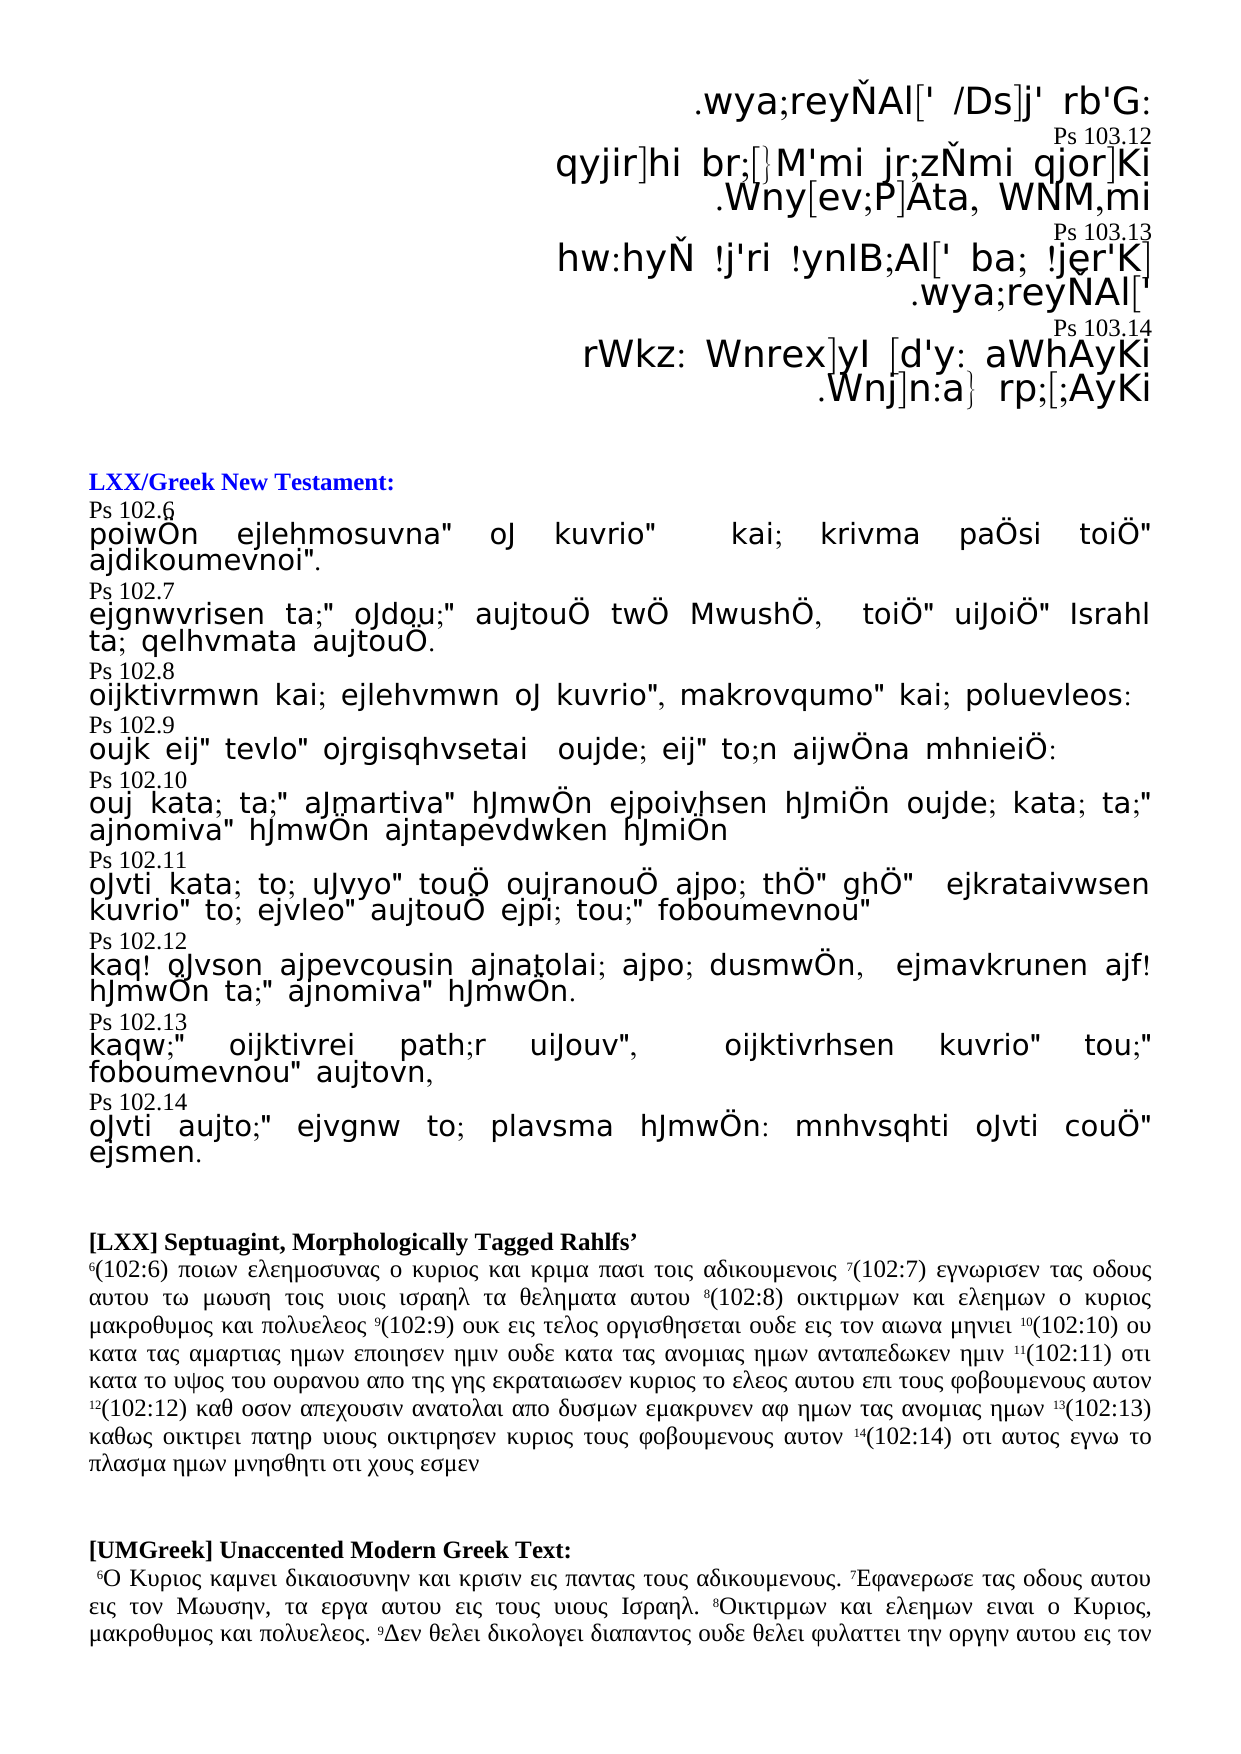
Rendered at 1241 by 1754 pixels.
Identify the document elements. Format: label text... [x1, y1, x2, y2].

text rWkz: Wnrex]yI [d'y: aWhAyKi [88, 341, 832, 375]
text poiwÖn ejlehmosuvna" oJ kuvrio" kai; krivma paÖsi toiÖ" ajdikoumevnoi". [88, 524, 1152, 577]
text Ps 102.10 [88, 766, 1152, 793]
text hw:hyŇ !j'ri !ynIB;Al[' ba; !jer'K] [88, 246, 1147, 280]
text Ps 102.6 [88, 496, 1152, 524]
text qyjir]hi br;[}M'mi jr;zŇmi qjor]Ki [755, 150, 1152, 184]
text .wya;reyŇAl[' [88, 280, 1152, 314]
text ejgnwvrisen ta;" oJdou;" aujtouÖ twÖ MwushÖ, toiÖ" uiJoiÖ" Israhl ta; qelhvmata aujtouÖ. [88, 604, 1152, 657]
text Ps 102.9 [88, 712, 1152, 739]
text [LXX] Septuagint, Morphologically Tagged Rahlfs’ [88, 1228, 1152, 1256]
text .Wnj]n:a} rp;[;AyKi [88, 375, 1152, 409]
text LXX/Greek New Testament: [88, 468, 1152, 496]
text ouj kata; ta;" aJmartiva" hJmwÖn ejpoivhsen hJmiÖn oujde; kata; ta;" ajnomiva" hJmwÖn ajntapevdwken hJmiÖn [88, 793, 1152, 846]
text Ps 102.13 [88, 1008, 1152, 1035]
text Ps 103.12 [88, 122, 1152, 150]
text Ps 103.13 [88, 218, 1152, 246]
text 6(102:6) ποιων ελεημοσυνας ο κυριος και κριμα πασι τοις αδικουμενοις 7(102:7) εγνωρισεν τας οδους αυτου τω μωυση τοις υιοις ισραηλ τα θεληματα αυτου 8(102:8) οικτιρμων και ελεημων ο κυριος μακροθυμος και πολυελεος 9(102:9) ουκ εις τελος οργισθησεται ουδε εις τον αιωνα μηνιει 10(102:10) ου κατα τας αμαρτιας ημων εποιησεν ημιν ουδε κατα τας ανομιας ημων ανταπεδωκεν ημιν 11(102:11) οτι κατα το υψος του ουρανου απο της γης εκραταιωσεν κυριος το ελεος αυτου επι τους φοβουμενους αυτον 12(102:12) καθ οσον απεχουσιν ανατολαι απο δυσμων εμακρυνεν αφ ημων τας ανομιας ημων 13(102:13) καθως οικτιρει πατηρ υιους οικτιρησεν κυριος τους φοβουμενους αυτον 14(102:14) οτι αυτος εγνω το πλασμα ημων μνησθητι οτι χους εσμεν [88, 1256, 1152, 1477]
text Ps 102.7 [88, 577, 1152, 604]
text kaq! oJvson ajpevcousin ajnatolai; ajpo; dusmwÖn, ejmavkrunen ajf! hJmwÖn ta;" ajnomiva" hJmwÖn. [88, 955, 1152, 1008]
text rWkz: Wnrex]yI [d'y: aWhAyKi [894, 341, 1152, 375]
text Ps 102.12 [88, 927, 1152, 955]
text Ps 102.14 [88, 1088, 1152, 1116]
text oJvti aujto;" ejvgnw to; plavsma hJmwÖn: mnhvsqhti oJvti couÖ" ejsmen. [88, 1116, 1152, 1169]
text 6Ο Κυριος καμνει δικαιοσυνην και κρισιν εις παντας τους αδικουμενους. 7Εφανερωσε τας οδους αυτου εις τον Μωυσην, τα εργα αυτου εις τους υιους Ισραηλ. 8Οικτιρμων και ελεημων ειναι ο Κυριος, μακροθυμος και πολυελεος. 9Δεν θελει δικολογει διαπαντος ουδε θελει φυλαττει την οργην αυτου εις τον [88, 1564, 1152, 1647]
text .wya;reyŇAl[' /Ds]j' rb'G: [88, 88, 1152, 122]
text oijktivrmwn kai; ejlehvmwn oJ kuvrio", makrovqumo" kai; poluevleos: [88, 685, 1152, 712]
text oujk eij" tevlo" ojrgisqhvsetai oujde; eij" to;n aijwÖna mhnieiÖ: [88, 739, 1152, 766]
text oJvti kata; to; uJvyo" touÖ oujranouÖ ajpo; thÖ" ghÖ" ejkrataivwsen kuvrio" to; ejvleo" aujtouÖ ejpi; tou;" foboumevnou" [88, 874, 1152, 927]
text Ps 103.14 [88, 314, 1152, 341]
text Ps 102.8 [88, 657, 1152, 685]
text kaqw;" oijktivrei path;r uiJouv", oijktivrhsen kuvrio" tou;" foboumevnou" aujtovn, [88, 1035, 1152, 1088]
text qyjir]hi br;[}M'mi jr;zŇmi qjor]Ki [88, 150, 756, 184]
text [UMGreek] Unaccented Modern Greek Text: [88, 1536, 1152, 1564]
text rWkz: Wnrex]yI [d'y: aWhAyKi [831, 341, 892, 375]
text Ps 102.11 [88, 846, 1152, 874]
text .Wny[ev;P]Ata, WNM,mi [88, 184, 1152, 218]
